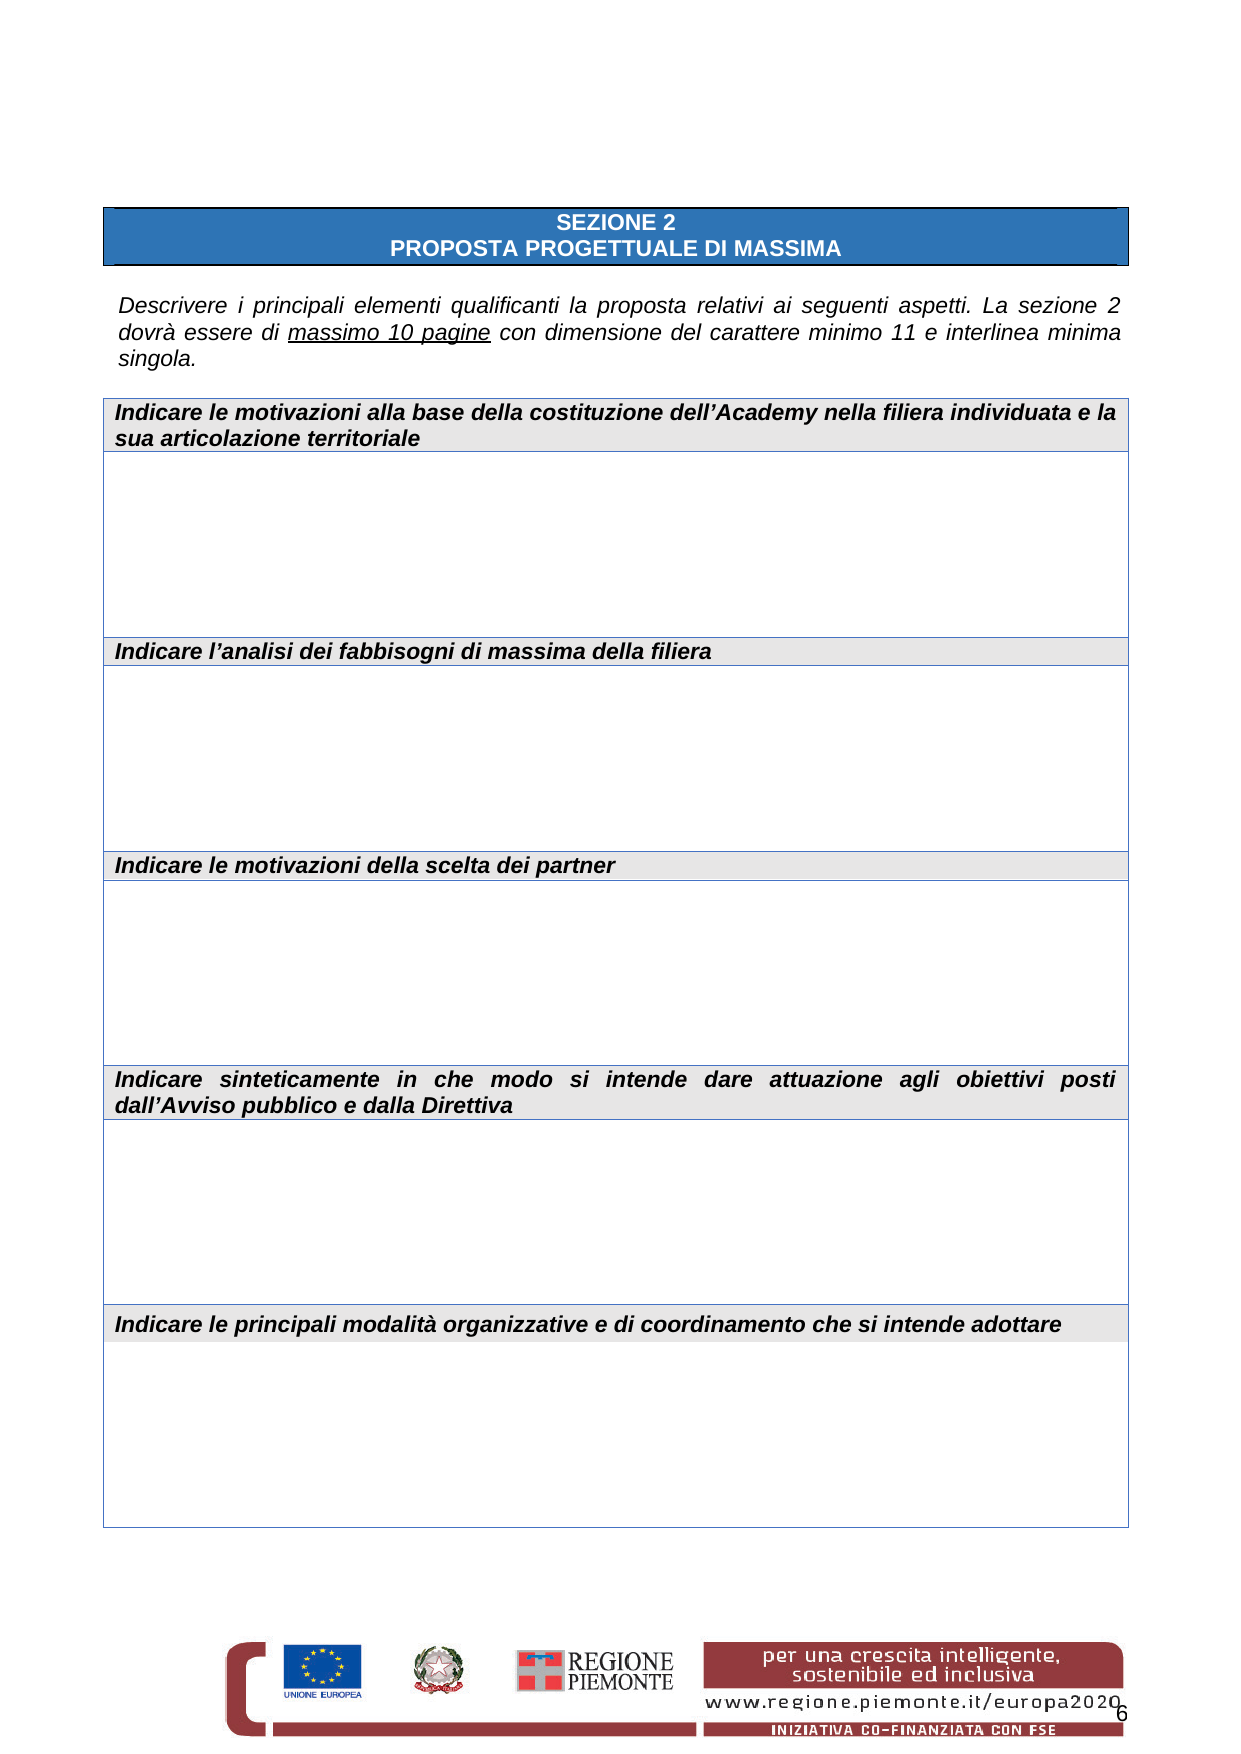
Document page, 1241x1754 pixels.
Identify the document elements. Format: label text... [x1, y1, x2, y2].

table_cell [104, 666, 1128, 851]
table_cell Indicare le motivazioni della scelta dei partner [104, 852, 1128, 879]
table_cell [104, 1342, 114, 1527]
table_cell Indicare l’analisi dei fabbisogni di massima della filiera [104, 638, 1128, 665]
table_cell [104, 881, 1128, 1065]
table_cell [104, 1120, 114, 1304]
table_cell [104, 452, 1128, 637]
table_cell [1117, 1120, 1128, 1304]
picture [2, 1634, 1159, 1746]
table_header Indicare le motivazioni alla base della costituzione dell’Academy nella filiera individuata e la sua articolazione territoriale [104, 399, 1128, 451]
table_cell Indicare sinteticamente in che modo si intende dare attuazione agli obiettivi posti dall’Avviso pubblico e dalla Direttiva [104, 1066, 1128, 1119]
table_cell [1117, 1342, 1128, 1527]
table_cell Indicare le principali modalità organizzative e di coordinamento che si intende adottare [104, 1305, 1128, 1342]
table_header SEZIONE 2 PROPOSTA PROGETTUALE DI MASSIMA [104, 208, 1128, 265]
text Descrivere i principali elementi qualificanti la proposta relativi ai seguenti aspetti. La sezione 2 dovrà essere di massimo 10 pagine con dimensione del carattere minimo 11 e interlinea minima singola. [118, 292, 1122, 371]
